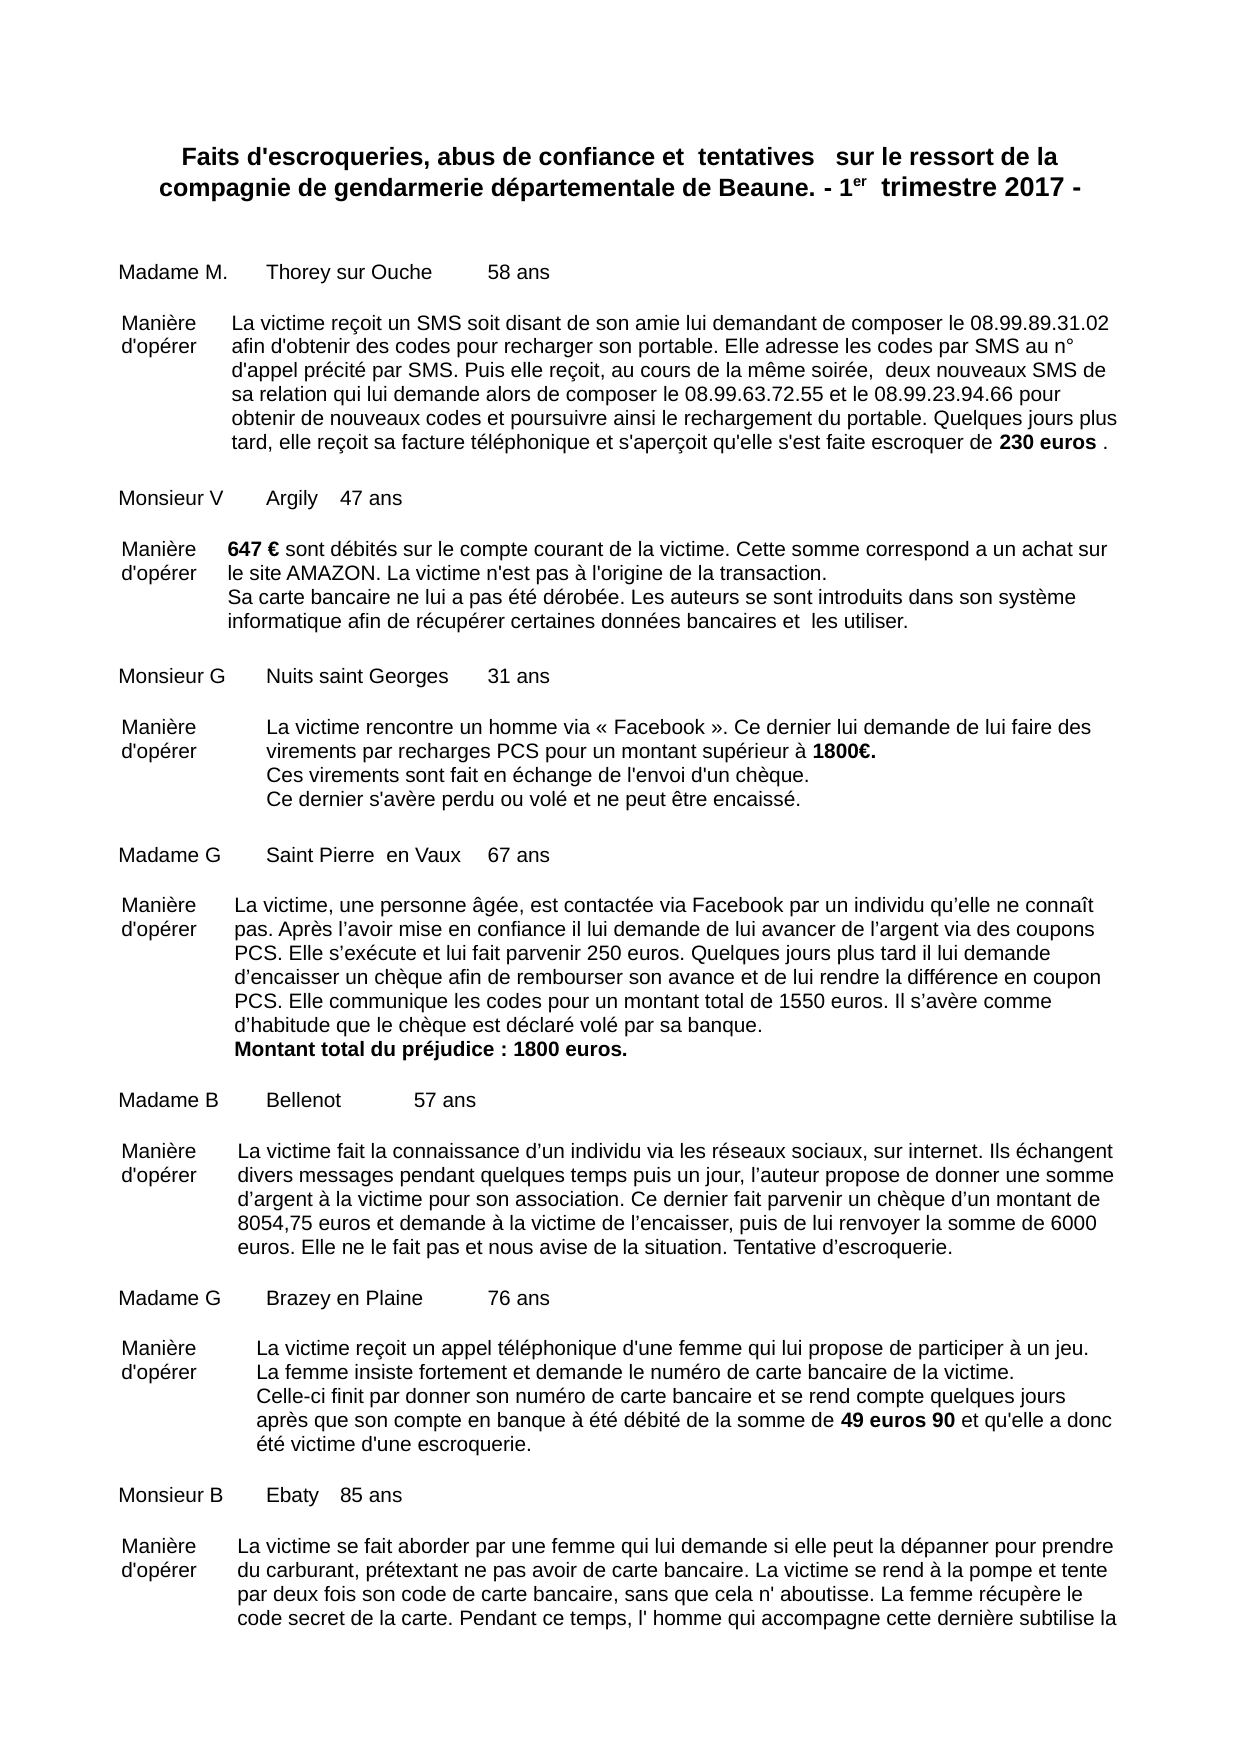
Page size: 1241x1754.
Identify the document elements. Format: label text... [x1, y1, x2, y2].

table_header [242, 1333, 253, 1459]
table_header [220, 890, 231, 1064]
text Madame B Bellenot 57 ans [118, 1088, 1122, 1112]
text Faits d'escroqueries, abus de confiance et tentatives sur le ressort de la compagnie de gendarmerie départementale de Beaune. - 1er trimestre 2017 - [118, 142, 1122, 202]
table_header Manière d'opérer [118, 1531, 223, 1632]
text Monsieur B Ebaty 85 ans [118, 1483, 1122, 1507]
text Madame G Brazey en Plaine 76 ans [118, 1285, 1122, 1309]
table_header [223, 1531, 234, 1632]
table_header La victime rencontre un homme via « Facebook ». Ce dernier lui demande de lui faire des virements par recharges PCS pour un montant supérieur à 1800€. Ces virements sont fait en échange de l'envoi d'un chèque. Ce dernier s'avère perdu ou volé et ne peut être encaissé. [263, 712, 1122, 814]
text Monsieur V Argily 47 ans [118, 486, 1122, 510]
table_header [223, 1136, 234, 1261]
table_header La victime, une personne âgée, est contactée via Facebook par un individu qu’elle ne connaît pas. Après l’avoir mise en confiance il lui demande de lui avancer de l’argent via des coupons PCS. Elle s’exécute et lui fait parvenir 250 euros. Quelques jours plus tard il lui demande d’encaisser un chèque afin de rembourser son avance et de lui rendre la différence en coupon PCS. Elle communique les codes pour un montant total de 1550 euros. Il s’avère comme d’habitude que le chèque est déclaré volé par sa banque. Montant total du préjudice : 1800 euros. [231, 890, 1122, 1064]
table_header Manière d'opérer [118, 534, 212, 635]
table_header 647 € sont débités sur le compte courant de la victime. Cette somme correspond a un achat sur le site AMAZON. La victime n'est pas à l'origine de la transaction. Sa carte bancaire ne lui a pas été dérobée. Les auteurs se sont introduits dans son système informatique afin de récupérer certaines données bancaires et les utiliser. [224, 534, 1123, 635]
table_header [217, 308, 228, 457]
table_header Manière d'opérer [118, 1136, 223, 1261]
table_header La victime reçoit un appel téléphonique d'une femme qui lui propose de participer à un jeu. La femme insiste fortement et demande le numéro de carte bancaire de la victime. Celle-ci finit par donner son numéro de carte bancaire et se rend compte quelques jours après que son compte en banque à été débité de la somme de 49 euros 90 et qu'elle a donc été victime d'une escroquerie. [253, 1333, 1122, 1459]
table_header [212, 534, 224, 635]
table_header Manière d'opérer [118, 712, 252, 814]
table_header Manière d'opérer [118, 308, 217, 457]
table_header La victime se fait aborder par une femme qui lui demande si elle peut la dépanner pour prendre du carburant, prétextant ne pas avoir de carte bancaire. La victime se rend à la pompe et tente par deux fois son code de carte bancaire, sans que cela n' aboutisse. La femme récupère le code secret de la carte. Pendant ce temps, l' homme qui accompagne cette dernière subtilise la [234, 1531, 1122, 1632]
table_header Manière d'opérer [118, 1333, 242, 1459]
text Madame G Saint Pierre en Vaux 67 ans [118, 842, 1122, 866]
table_header [252, 712, 263, 814]
text Madame M. Thorey sur Ouche 58 ans [118, 259, 1122, 283]
text Monsieur G Nuits saint Georges 31 ans [118, 664, 1122, 688]
table_header La victime fait la connaissance d’un individu via les réseaux sociaux, sur internet. Ils échangent divers messages pendant quelques temps puis un jour, l’auteur propose de donner une somme d’argent à la victime pour son association. Ce dernier fait parvenir un chèque d’un montant de 8054,75 euros et demande à la victime de l’encaisser, puis de lui renvoyer la somme de 6000 euros. Elle ne le fait pas et nous avise de la situation. Tentative d’escroquerie. [235, 1136, 1122, 1261]
table_header La victime reçoit un SMS soit disant de son amie lui demandant de composer le 08.99.89.31.02 afin d'obtenir des codes pour recharger son portable. Elle adresse les codes par SMS au n° d'appel précité par SMS. Puis elle reçoit, au cours de la même soirée, deux nouveaux SMS de sa relation qui lui demande alors de composer le 08.99.63.72.55 et le 08.99.23.94.66 pour obtenir de nouveaux codes et poursuivre ainsi le rechargement du portable. Quelques jours plus tard, elle reçoit sa facture téléphonique et s'aperçoit qu'elle s'est faite escroquer de 230 euros . [229, 308, 1122, 457]
table_header Manière d'opérer [118, 890, 220, 1064]
